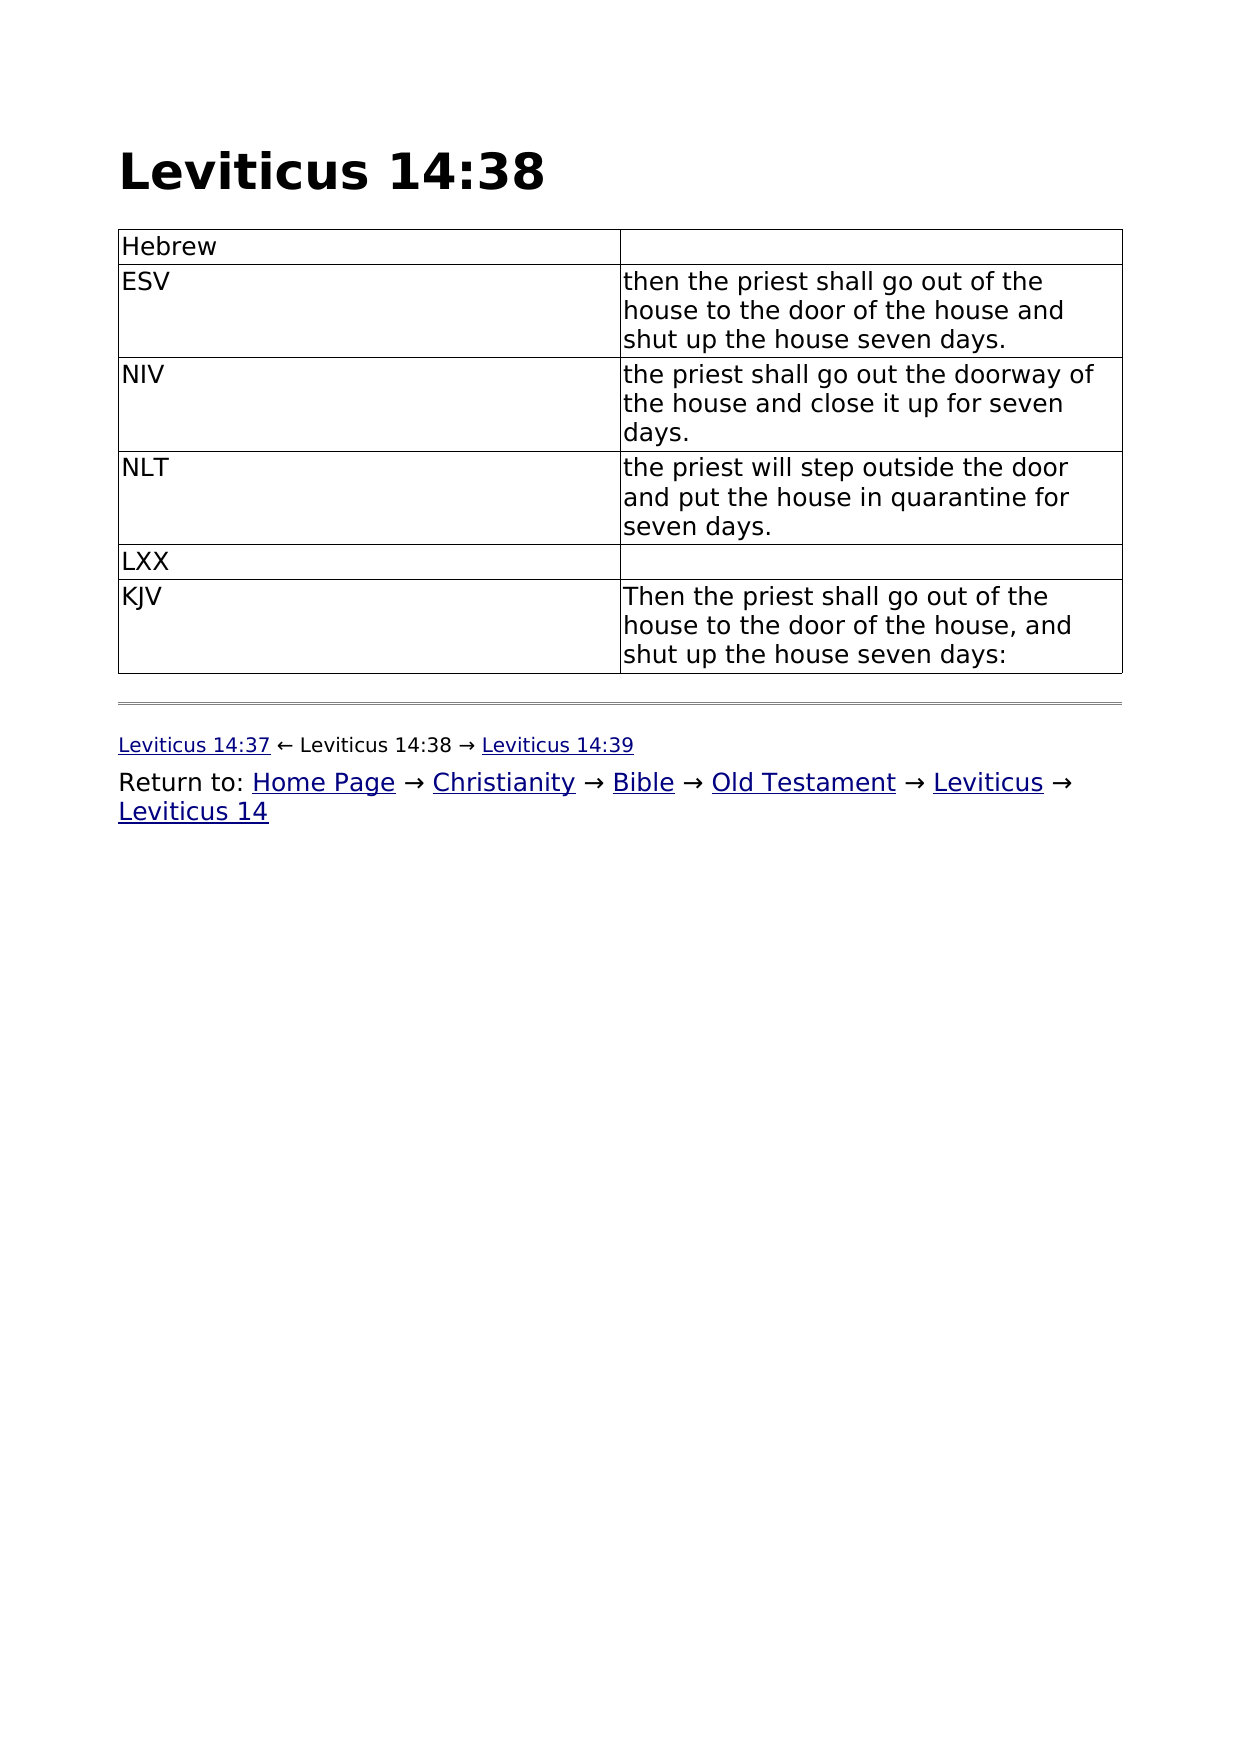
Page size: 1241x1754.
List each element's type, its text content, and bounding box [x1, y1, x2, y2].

table_cell ESV [119, 265, 620, 357]
table_cell Then the priest shall go out of the house to the door of the house, and shut up the house seven days: [621, 580, 1122, 673]
subtitle Leviticus 14:38 [118, 143, 1122, 201]
table_cell NLT [119, 452, 620, 544]
table_cell LXX [119, 545, 620, 579]
table_cell then the priest shall go out of the house to the door of the house and shut up the house seven days. [621, 265, 1122, 357]
table_cell [621, 545, 1122, 579]
table_header [621, 230, 1122, 264]
table_cell KJV [119, 580, 620, 673]
table_cell the priest will step outside the door and put the house in quarantine for seven days. [621, 452, 1122, 544]
table_header Hebrew [119, 230, 620, 264]
table_cell the priest shall go out the doorway of the house and close it up for seven days. [621, 358, 1122, 451]
table_cell NIV [119, 358, 620, 451]
text Leviticus 14:37 ← Leviticus 14:38 → Leviticus 14:39 [118, 734, 1122, 768]
text Return to: Home Page → Christianity → Bible → Old Testament → Leviticus → Leviticus 14 [118, 768, 1122, 826]
